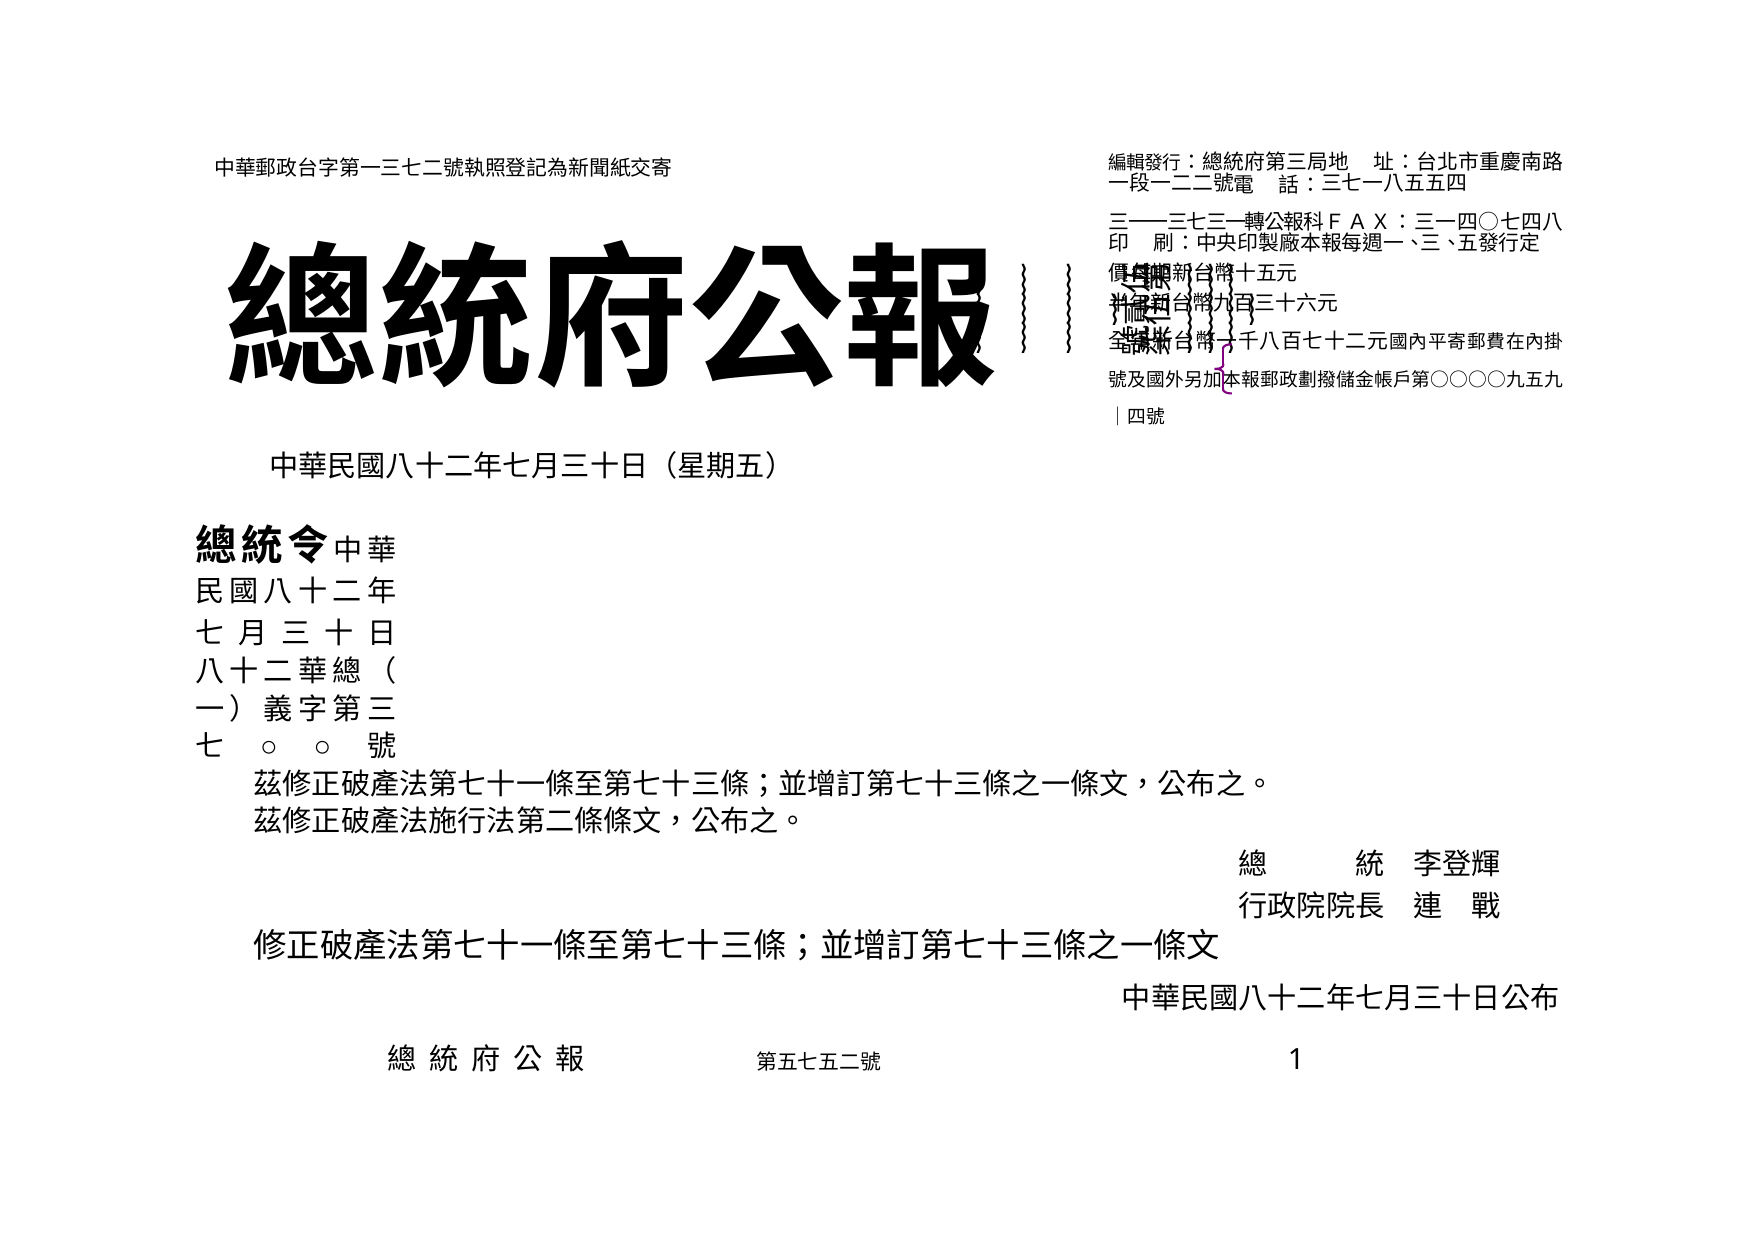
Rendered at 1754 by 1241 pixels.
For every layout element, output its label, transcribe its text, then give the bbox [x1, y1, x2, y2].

text 茲修正破產法施行法第二條條文，公布之。 [195, 802, 1559, 839]
table_header [399, 502, 986, 764]
text 行政院院長 連 戰 [195, 887, 1501, 924]
text 總 統 李登輝 [195, 844, 1501, 882]
text 中華民國八十二年七月三十日公布 [195, 978, 1559, 1016]
text 茲修正破產法第七十一條至第七十三條；並增訂第七十三條之一條文，公布之。 [195, 764, 1559, 802]
table_header 總統令中華民國八十二年七月三十日 八十二華總（一）義字第三七○○號 [192, 502, 399, 764]
text 修正破產法第七十一條至第七十三條；並增訂第七十三條之一條文 [253, 924, 1559, 966]
